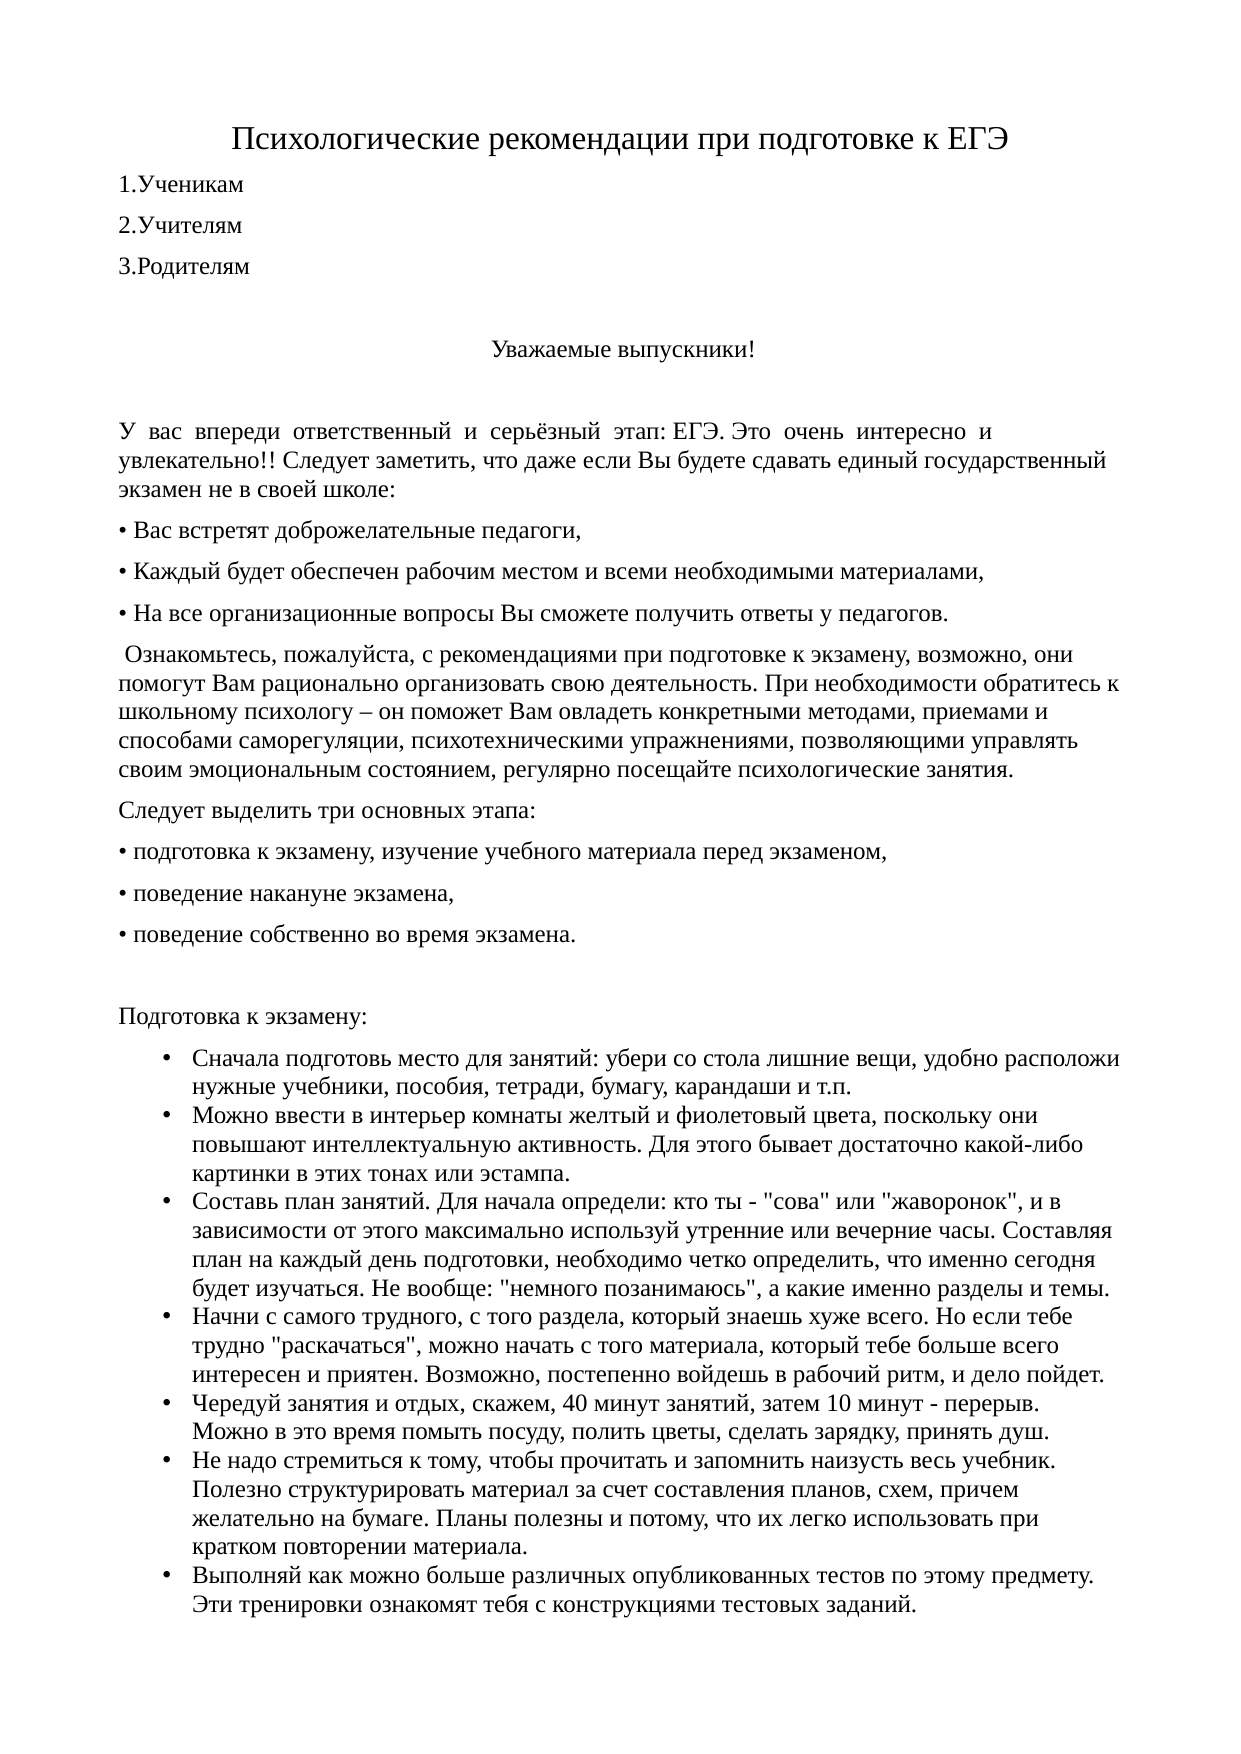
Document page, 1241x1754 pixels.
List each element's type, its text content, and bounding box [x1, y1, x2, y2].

text Подготовка к экзамену: [118, 1001, 1122, 1030]
list Можно ввести в интерьер комнаты желтый и фиолетовый цвета, поскольку они повышают интеллектуальную активность. Для этого бывает достаточно какой-либо картинки в этих тонах или эстампа. [162, 1100, 1122, 1186]
text Психологические рекомендации при подготовке к ЕГЭ [118, 118, 1122, 156]
text • поведение накануне экзамена, [118, 878, 1122, 906]
text • подготовка к экзамену, изучение учебного материала перед экзаменом, [118, 836, 1122, 865]
list Сначала подготовь место для занятий: убери со стола лишние вещи, удобно расположи нужные учебники, пособия, тетради, бумагу, карандаши и т.п. [162, 1043, 1122, 1100]
text Уважаемые выпускники! [118, 334, 1122, 363]
text • Вас встретят доброжелательные педагоги, [118, 515, 1122, 544]
list Начни с самого трудного, с того раздела, который знаешь хуже всего. Но если тебе трудно "раскачаться", можно начать с того материала, который тебе больше всего интересен и приятен. Возможно, постепенно войдешь в рабочий ритм, и дело пойдет. [162, 1301, 1122, 1388]
text • поведение собственно во время экзамена. [118, 919, 1122, 948]
text • Каждый будет обеспечен рабочим местом и всеми необходимыми материалами, [118, 556, 1122, 585]
list Не надо стремиться к тому, чтобы прочитать и запомнить наизусть весь учебник. Полезно структурировать материал за счет составления планов, схем, причем желательно на бумаге. Планы полезны и потому, что их легко использовать при кратком повторении материала. [162, 1445, 1122, 1560]
text У вас впереди ответственный и серьёзный этап: ЕГЭ. Это очень интересно и увлекательно!! Следует заметить, что даже если Вы будете сдавать единый государственный экзамен не в своей школе: [118, 416, 1122, 503]
list Выполняй как можно больше различных опубликованных тестов по этому предмету. Эти тренировки ознакомят тебя с конструкциями тестовых заданий. [162, 1560, 1122, 1618]
text 1.Ученикам [118, 169, 1122, 198]
text 2.Учителям [118, 210, 1122, 239]
list Составь план занятий. Для начала определи: кто ты - "сова" или "жаворонок", и в зависимости от этого максимально используй утренние или вечерние часы. Составляя план на каждый день подготовки, необходимо четко определить, что именно сегодня будет изучаться. Не вообще: "немного позанимаюсь", а какие именно разделы и темы. [162, 1186, 1122, 1301]
text Ознакомьтесь, пожалуйста, с рекомендациями при подготовке к экзамену, возможно, они помогут Вам рационально организовать свою деятельность. При необходимости обратитесь к школьному психологу – он поможет Вам овладеть конкретными методами, приемами и способами саморегуляции, психотехническими упражнениями, позволяющими управлять своим эмоциональным состоянием, регулярно посещайте психологические занятия. [118, 639, 1122, 783]
text Следует выделить три основных этапа: [118, 795, 1122, 824]
list Чередуй занятия и отдых, скажем, 40 минут занятий, затем 10 минут - перерыв. Можно в это время помыть посуду, полить цветы, сделать зарядку, принять душ. [162, 1388, 1122, 1445]
text 3.Родителям [118, 251, 1122, 280]
text • На все организационные вопросы Вы сможете получить ответы у педагогов. [118, 598, 1122, 626]
